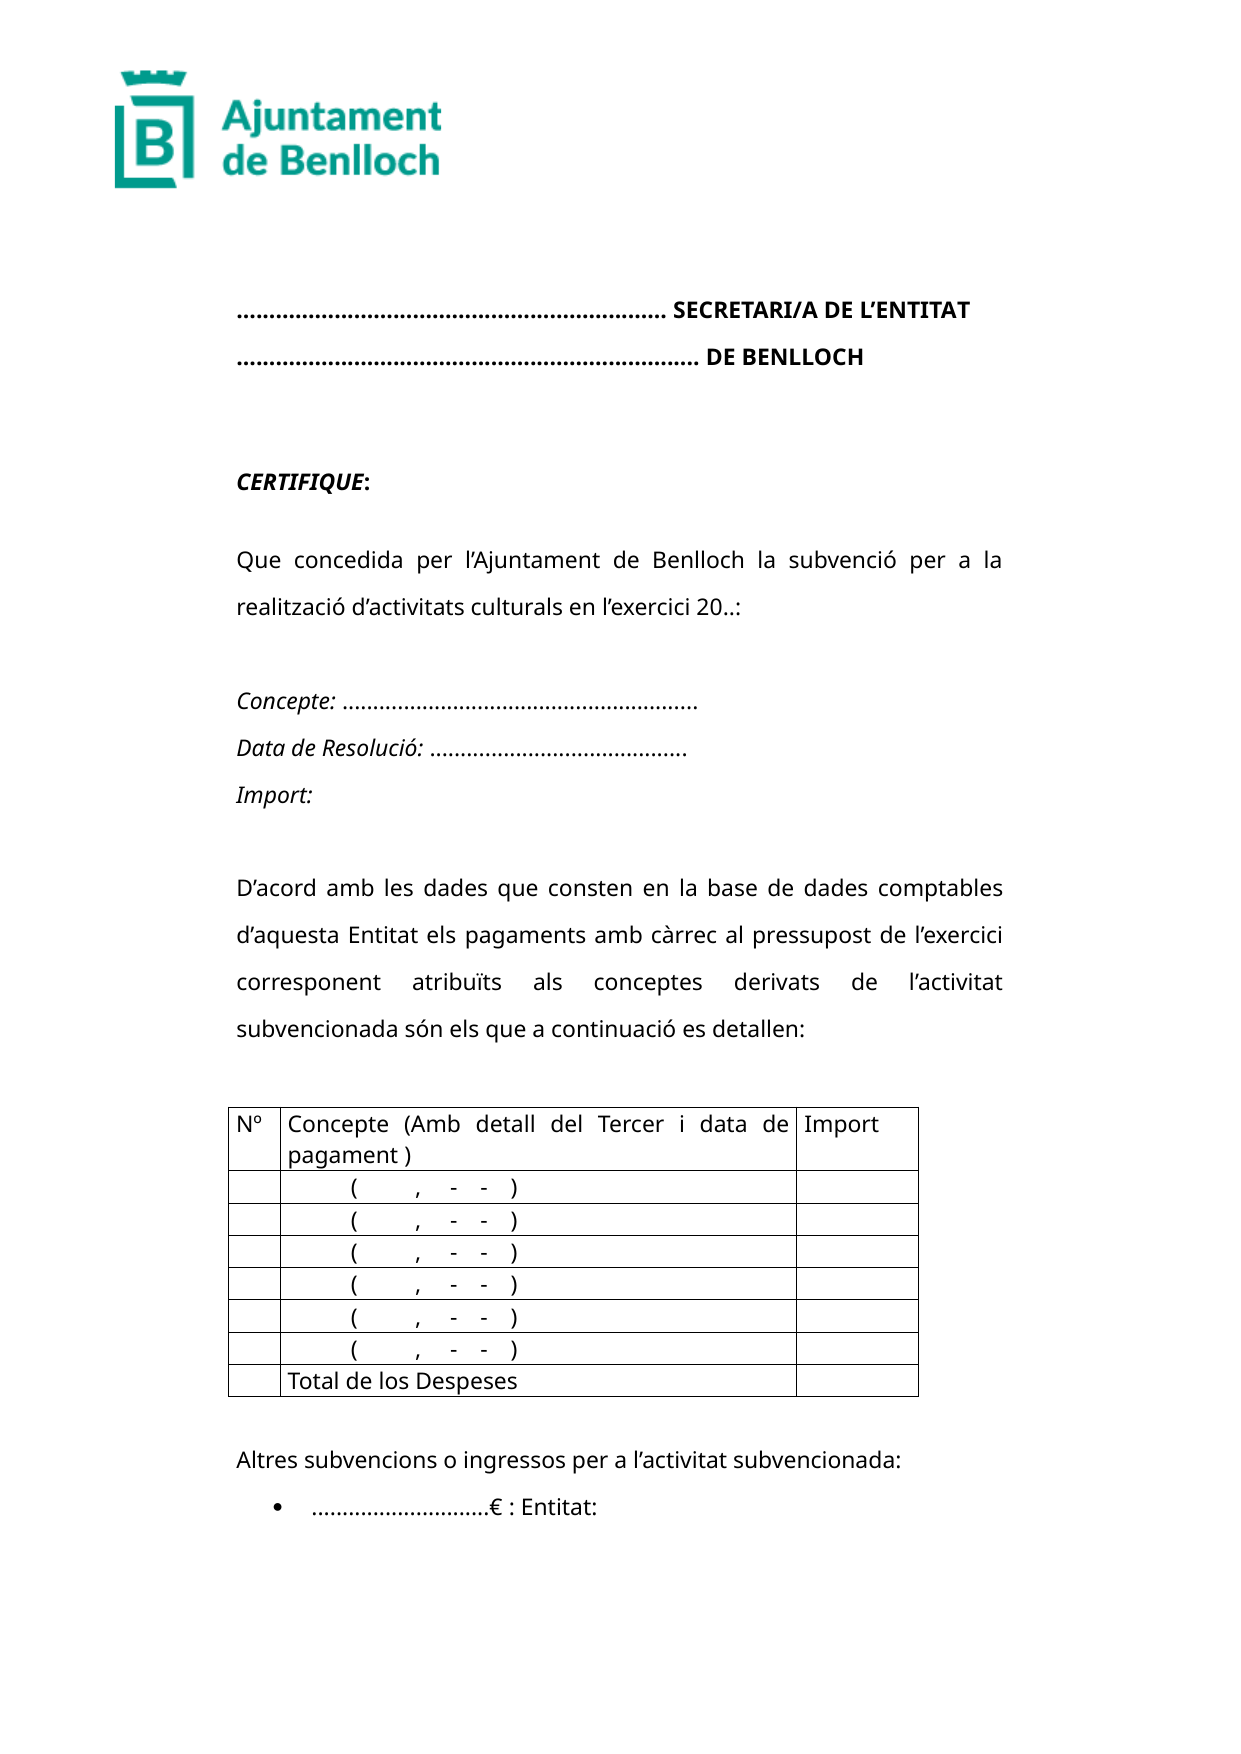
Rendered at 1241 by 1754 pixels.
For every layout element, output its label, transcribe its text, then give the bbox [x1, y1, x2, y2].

table_cell ( , - - ) [281, 1204, 796, 1235]
table_cell [229, 1204, 280, 1235]
table_header Nº [229, 1108, 280, 1170]
text CERTIFIQUE: [236, 466, 1004, 497]
table_cell [229, 1171, 280, 1202]
table_header Concepte (Amb detall del Tercer i data de pagament ) [281, 1108, 796, 1170]
text .................................................................. SECRETARI/A DE L’ENTITAT ....................................................................... DE BENLLOCH [236, 294, 1004, 372]
table_cell [229, 1300, 280, 1332]
table_cell Total de los Despeses [281, 1365, 796, 1396]
list .............................€ : Entitat: [274, 1491, 1004, 1522]
table_cell [797, 1204, 918, 1235]
text Concepte: .......................................................... [236, 685, 1004, 716]
text Import: [236, 778, 1004, 810]
text Que concedida per l’Ajuntament de Benlloch la subvenció per a la realització d’activitats culturals en l’exercici 20..: [236, 544, 1004, 622]
table_cell ( , - - ) [281, 1268, 796, 1299]
text D’acord amb les dades que consten en la base de dades comptables d’aquesta Entitat els pagaments amb càrrec al pressupost de l’exercici corresponent atribuïts als conceptes derivats de l’activitat subvencionada són els que a continuació es detallen: [236, 872, 1004, 1044]
table_cell ( , - - ) [281, 1333, 796, 1364]
table_cell ( , - - ) [281, 1300, 796, 1332]
table_cell ( , - - ) [281, 1236, 796, 1267]
table_cell [797, 1300, 918, 1332]
table_cell [797, 1333, 918, 1364]
table_cell [797, 1268, 918, 1299]
text Data de Resolució: .......................................... [236, 732, 1004, 763]
table_cell [797, 1365, 918, 1396]
table_cell [229, 1365, 280, 1396]
table_header Import [797, 1108, 918, 1170]
table_cell [229, 1268, 280, 1299]
text Altres subvencions o ingressos per a l’activitat subvencionada: [236, 1444, 1004, 1475]
table_cell [229, 1236, 280, 1267]
table_cell ( , - - ) [281, 1171, 796, 1202]
table_cell [229, 1333, 280, 1364]
table_cell [797, 1236, 918, 1267]
table_cell [797, 1171, 918, 1202]
picture [114, 56, 442, 203]
